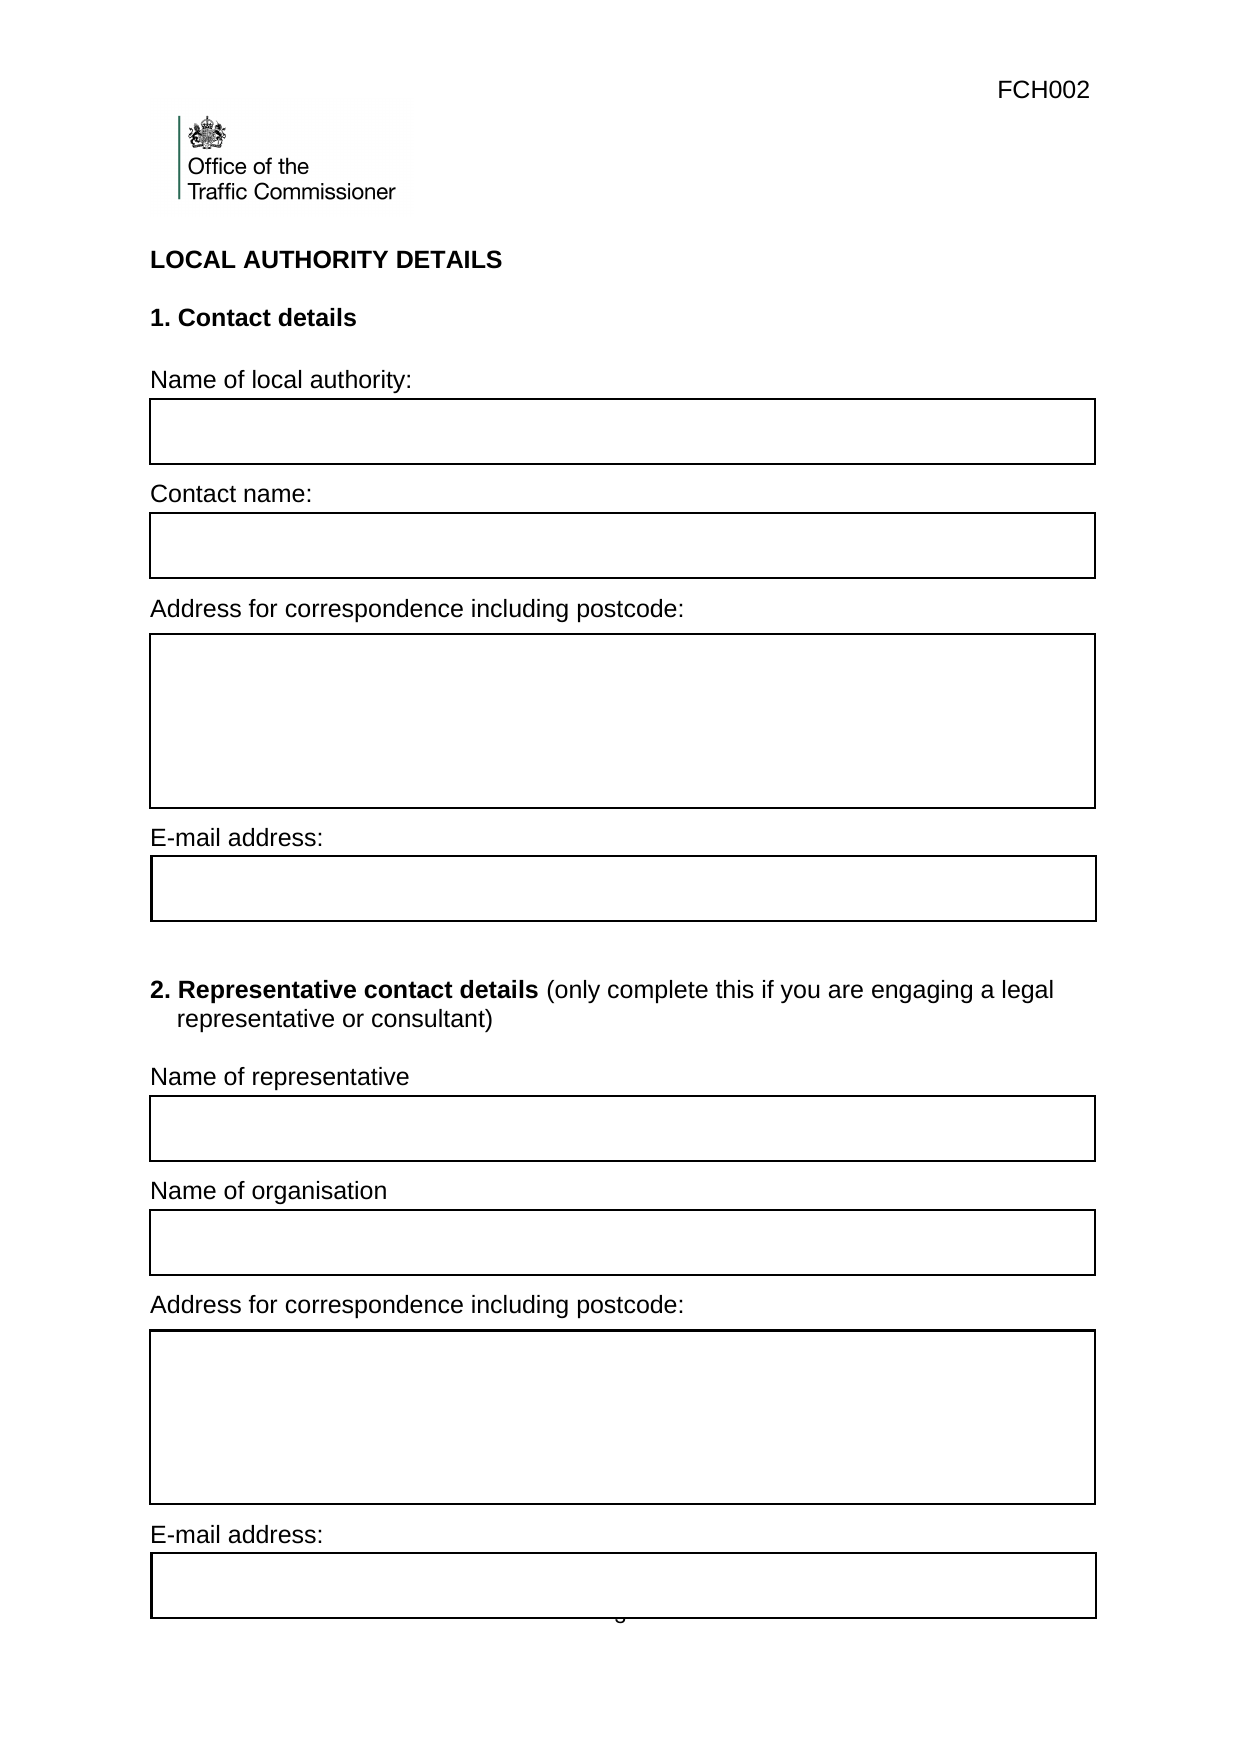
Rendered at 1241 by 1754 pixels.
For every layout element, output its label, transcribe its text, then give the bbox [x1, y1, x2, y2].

text Contact name: [150, 479, 1090, 508]
text Name of representative [150, 1062, 1090, 1091]
text 2. Representative contact details (only complete this if you are engaging a legal representative or consultant) [150, 976, 1090, 1033]
text E-mail address: [150, 823, 1090, 852]
text Address for correspondence including postcode: [150, 1290, 1090, 1319]
text Name of local authority: [150, 365, 1090, 394]
text Address for correspondence including postcode: [150, 594, 1090, 622]
text Name of organisation [150, 1176, 1090, 1205]
text LOCAL AUTHORITY DETAILS [150, 245, 1090, 274]
text 1. Contact details [150, 303, 1090, 332]
text E-mail address: [150, 1519, 1090, 1548]
